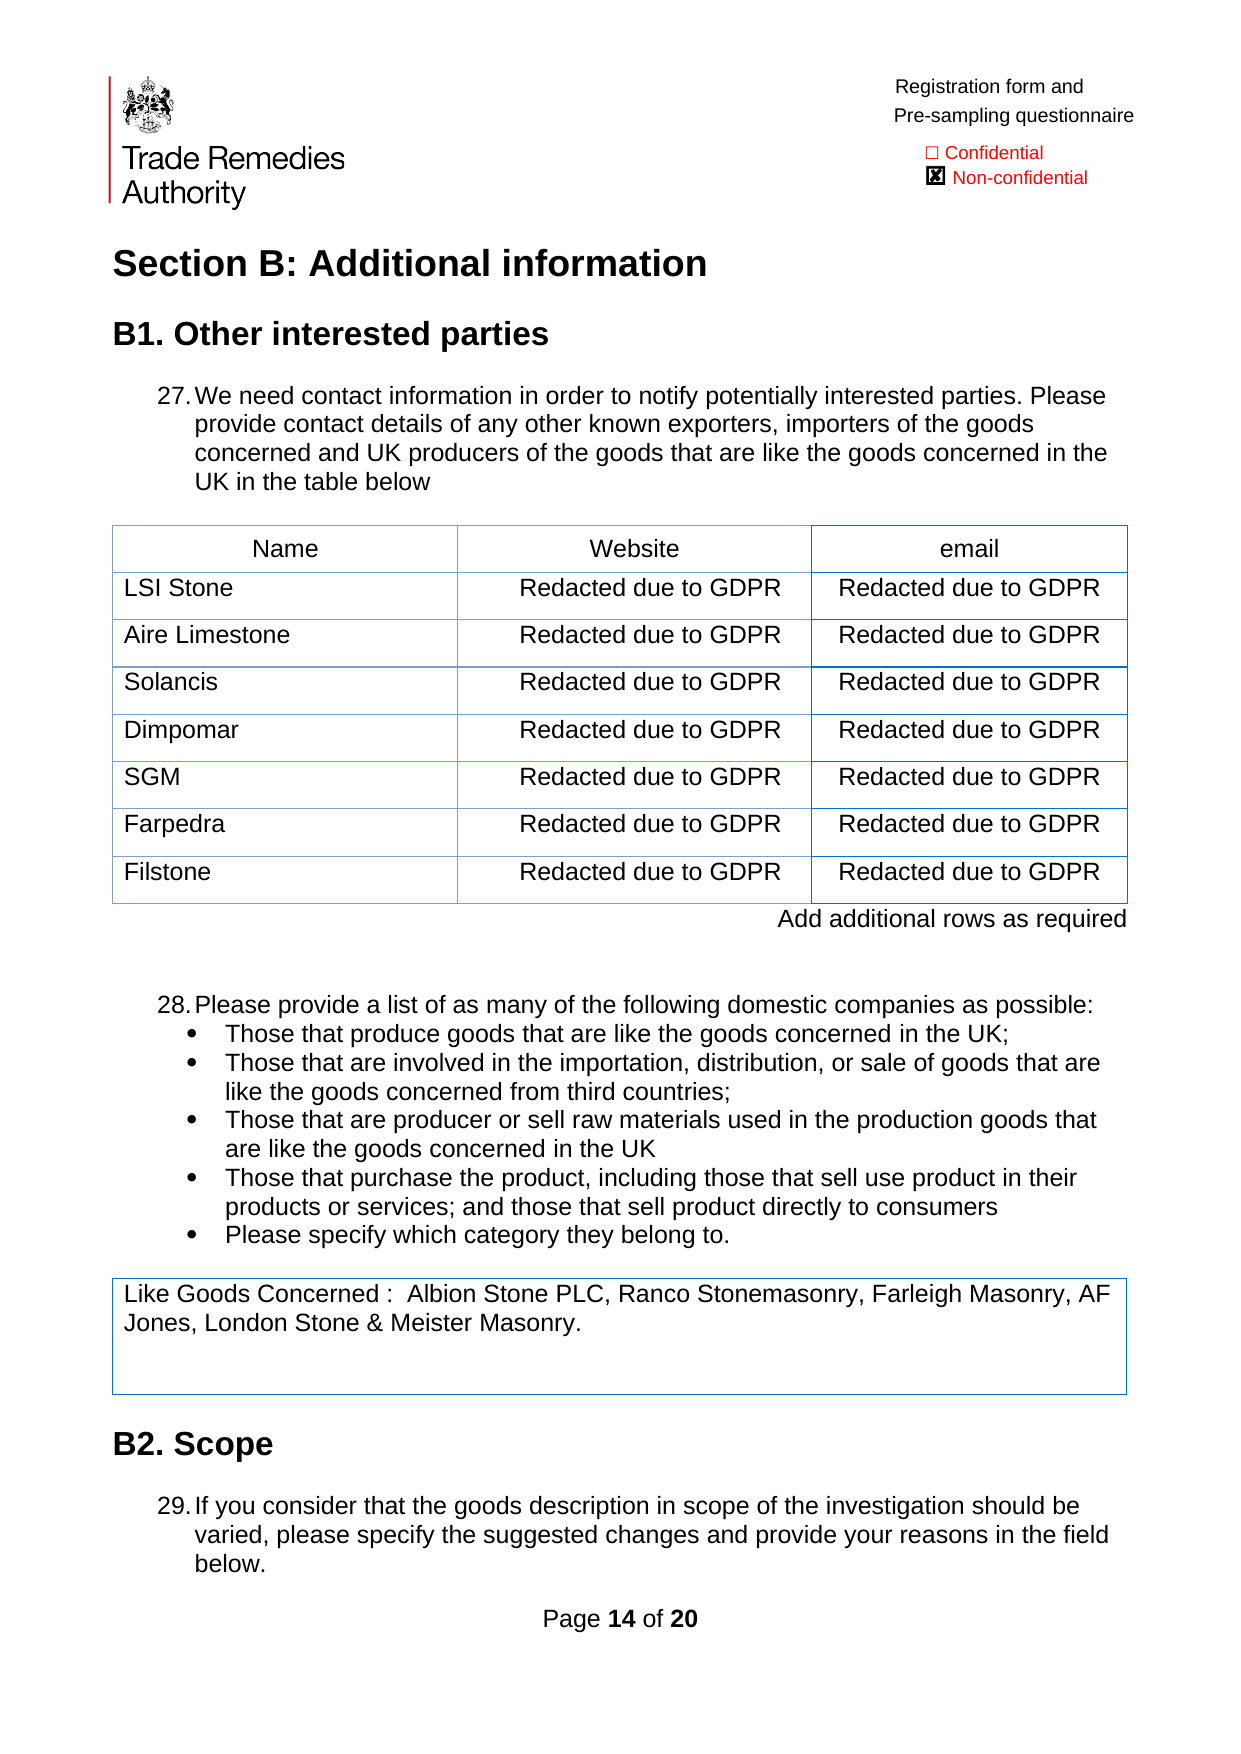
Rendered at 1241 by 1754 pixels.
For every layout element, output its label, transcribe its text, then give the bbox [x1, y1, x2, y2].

table_cell Redacted due to GDPR [812, 573, 1127, 619]
table_cell Redacted due to GDPR [812, 762, 1127, 808]
table_header email [812, 526, 1127, 572]
list Those that purchase the product, including those that sell use product in their products or services; and those that sell product directly to consumers [187, 1163, 1128, 1221]
table_cell Farpedra [113, 809, 457, 856]
table_header Like Goods Concerned : Albion Stone PLC, Ranco Stonemasonry, Farleigh Masonry, AF Jones, London Stone & Meister Masonry. [113, 1279, 1126, 1394]
table_cell Filstone [113, 857, 457, 903]
table_cell Redacted due to GDPR [458, 573, 811, 619]
list Those that are producer or sell raw materials used in the production goods that are like the goods concerned in the UK [187, 1105, 1128, 1163]
table_cell Redacted due to GDPR [458, 620, 811, 666]
subtitle B1. Other interested parties [112, 313, 1128, 352]
table_cell Redacted due to GDPR [812, 715, 1127, 761]
list Those that produce goods that are like the goods concerned in the UK; [187, 1019, 1128, 1048]
table_cell Redacted due to GDPR [458, 668, 811, 714]
subtitle Section B: Additional information [112, 242, 1128, 285]
table_cell Redacted due to GDPR [812, 809, 1127, 856]
table_header Name [113, 526, 457, 572]
text Add additional rows as required [112, 904, 1128, 933]
table_cell Redacted due to GDPR [812, 857, 1127, 903]
table_cell Redacted due to GDPR [458, 857, 811, 903]
list Please provide a list of as many of the following domestic companies as possible: [157, 990, 1128, 1019]
table_cell Redacted due to GDPR [458, 715, 811, 761]
table_cell Solancis [113, 668, 457, 714]
table_cell Dimpomar [113, 715, 457, 761]
table_cell LSI Stone [113, 573, 457, 619]
table_cell Redacted due to GDPR [458, 809, 811, 856]
table_cell Redacted due to GDPR [812, 620, 1127, 666]
subtitle B2. Scope [112, 1424, 1128, 1462]
table_header Website [458, 526, 811, 572]
table_cell SGM [113, 762, 457, 808]
list Please specify which category they belong to. [187, 1221, 1128, 1249]
list We need contact information in order to notify potentially interested parties. Please provide contact details of any other known exporters, importers of the goods concerned and UK producers of the goods that are like the goods concerned in the UK in the table below [157, 381, 1128, 496]
list Those that are involved in the importation, distribution, or sale of goods that are like the goods concerned from third countries; [187, 1048, 1128, 1105]
table_cell Redacted due to GDPR [812, 668, 1127, 714]
list If you consider that the goods description in scope of the investigation should be varied, please specify the suggested changes and provide your reasons in the field below. [157, 1491, 1128, 1577]
table_cell Aire Limestone [113, 620, 457, 666]
table_cell Redacted due to GDPR [458, 762, 811, 808]
